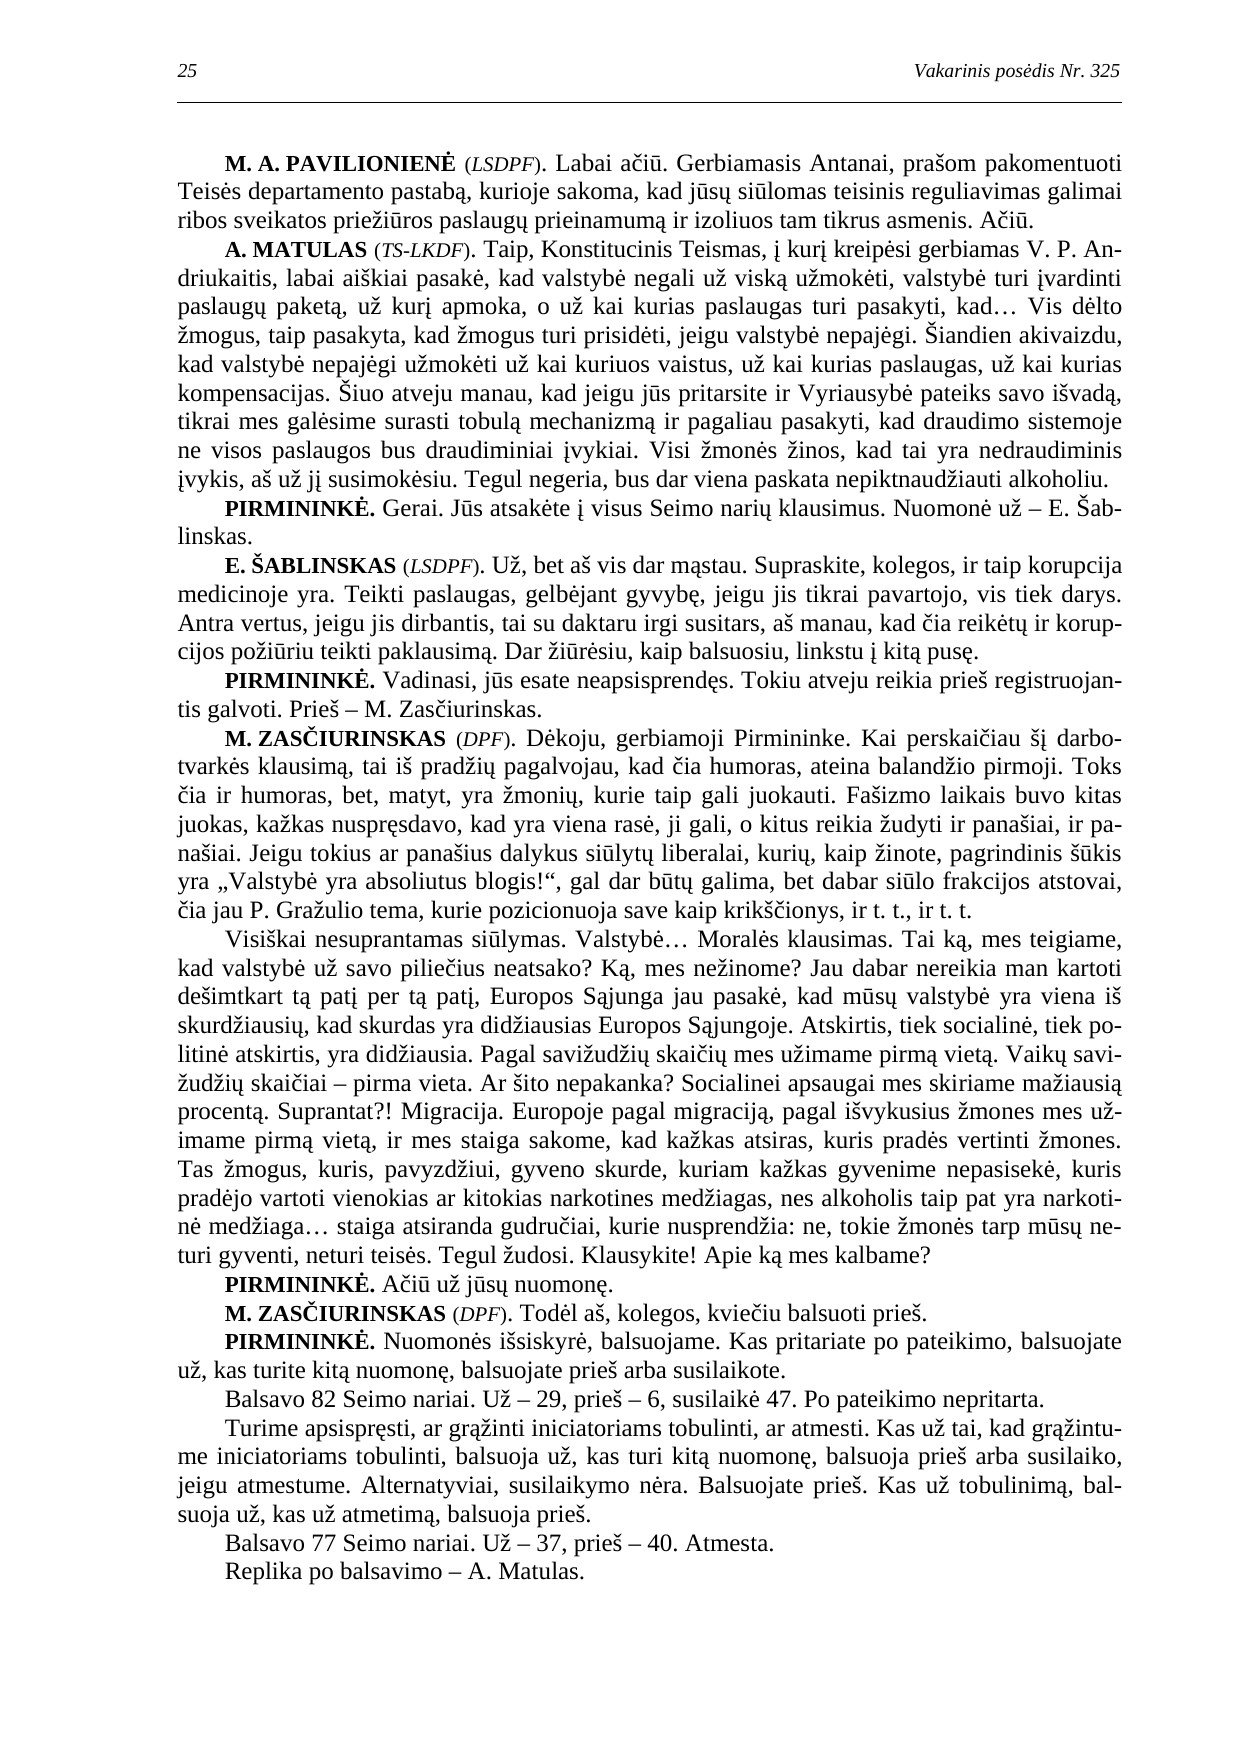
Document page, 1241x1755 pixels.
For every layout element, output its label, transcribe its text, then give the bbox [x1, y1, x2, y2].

text PIRMININKĖ. Ge­rai. Jūs at­sa­kė­te į vi­sus Sei­mo na­rių klau­si­mus. Nuo­mo­nė už – E. Šab­lins­kas. [177, 493, 1122, 550]
text M. A. PAVILIONIENĖ (LSDPF). La­bai ačiū. Ger­bia­ma­sis An­ta­nai, pra­šom pa­ko­men­tuo­ti Tei­sės de­par­ta­men­to pa­sta­bą, ku­rio­je sa­ko­ma, kad jū­sų siū­lo­mas tei­si­nis re­gu­lia­vi­mas ga­li­mai ri­bos svei­ka­tos prie­žiū­ros pa­slau­gų pri­ei­na­mu­mą ir izo­liuos tam tik­rus as­me­nis. Ačiū. [177, 148, 1122, 234]
text M. ZASČIURINSKAS (DPF). To­dėl aš, ko­le­gos, kvie­čiu bal­suo­ti prieš. [177, 1298, 1122, 1326]
text PIRMININKĖ. Nuo­mo­nės iš­si­sky­rė, bal­suo­ja­me. Kas pri­ta­ria­te po pa­tei­ki­mo, bal­suo­ja­te už, kas tu­ri­te ki­tą nuo­mo­nę, bal­suo­ja­te prieš ar­ba su­si­lai­ko­te. [177, 1326, 1122, 1384]
text PIRMININKĖ. Va­di­na­si, jūs esa­te neap­si­spren­dęs. To­kiu at­ve­ju rei­kia prieš re­gist­ruo­jan­tis gal­vo­ti. Prieš – M. Zas­čiu­rins­kas. [177, 665, 1122, 723]
text Bal­sa­vo 82 Sei­mo na­riai. Už – 29, prieš – 6, su­si­lai­kė 47. Po pa­tei­ki­mo ne­pri­tar­ta. [177, 1384, 1122, 1413]
text Tu­ri­me ap­si­spręs­ti, ar grą­žin­ti ini­cia­to­riams to­bu­lin­ti, ar at­mes­ti. Kas už tai, kad grą­žin­tu­me ini­cia­to­riams to­bu­lin­ti, bal­suo­ja už, kas tu­ri ki­tą nuo­mo­nę, bal­suo­ja prieš ar­ba su­si­lai­ko, jei­gu at­mes­tu­me. Al­ter­na­ty­viai, su­si­lai­ky­mo nė­ra. Bal­suo­ja­te prieš. Kas už to­bu­li­ni­mą, bal­suo­ja už, kas už at­me­ti­mą, bal­suo­ja prieš. [177, 1413, 1122, 1528]
text Re­pli­ka po bal­sa­vi­mo – A. Ma­tu­las. [177, 1556, 1122, 1585]
text PIRMININKĖ. Ačiū už jū­sų nuo­mo­nę. [177, 1269, 1122, 1298]
text M. ZASČIURINSKAS (DPF). Dė­ko­ju, ger­bia­mo­ji Pir­mi­nin­ke. Kai per­skai­čiau šį dar­bo­tvarkės klau­si­mą, tai iš pra­džių pa­gal­vo­jau, kad čia hu­mo­ras, at­ei­na ba­lan­džio pir­mo­ji. Toks čia ir hu­mo­ras, bet, ma­tyt, yra žmo­nių, ku­rie taip ga­li juo­kau­ti. Fa­šiz­mo lai­kais bu­vo ki­tas juo­kas, kaž­kas nu­spręs­da­vo, kad yra vie­na ra­sė, ji ga­li, o ki­tus rei­kia žu­dy­ti ir pa­na­šiai, ir pa­na­šiai. Jei­gu to­kius ar pa­na­šius da­ly­kus siū­ly­tų li­be­ra­lai, ku­rių, kaip ži­no­te, pa­grin­di­nis šū­kis yra „Vals­ty­bė yra ab­so­liu­tus blo­gis!“, gal dar bū­tų ga­li­ma, bet da­bar siū­lo frak­ci­jos at­sto­vai, čia jau P. Gra­žu­lio te­ma, ku­rie po­zi­cio­nuo­ja sa­ve kaip krikš­čio­nys, ir t. t., ir t. t. [177, 723, 1122, 924]
text E. ŠABLINSKAS (LSDPF). Už, bet aš vis dar mąs­tau. Su­pras­ki­te, ko­le­gos, ir taip ko­rup­ci­ja me­di­ci­no­je yra. Teik­ti pa­slau­gas, gel­bė­jant gy­vy­bę, jei­gu jis tik­rai pa­var­to­jo, vis tiek da­rys. An­tra ver­tus, jei­gu jis dir­ban­tis, tai su dak­ta­ru ir­gi su­si­tars, aš ma­nau, kad čia rei­kė­tų ir ko­rup­ci­jos po­žiū­riu teik­ti pa­klau­si­mą. Dar žiū­rė­siu, kaip bal­suo­siu, links­tu į ki­tą pu­sę. [177, 550, 1122, 665]
text A. MATULAS (TS-LKDF). Taip, Kon­sti­tu­ci­nis Teis­mas, į ku­rį krei­pė­si ger­bia­mas V. P. An­­driu­kai­tis, la­bai aiš­kiai pa­sa­kė, kad vals­ty­bė ne­ga­li už vis­ką už­mo­kė­ti, vals­ty­bė tu­ri įvar­din­ti pa­slau­gų pa­ke­tą, už ku­rį ap­mo­ka, o už kai ku­rias pa­slau­gas tu­ri pa­sa­ky­ti, kad… Vis dėl­to žmo­gus, taip pa­sa­ky­ta, kad žmo­gus tu­ri pri­si­dė­ti, jei­gu vals­ty­bė ne­pa­jė­gi. Šian­dien aki­vaiz­du, kad vals­ty­bė ne­pa­jė­gi už­mo­kė­ti už kai ku­riuos vais­tus, už kai ku­rias pa­slau­gas, už kai ku­rias kom­pen­sa­ci­jas. Šiuo at­ve­ju ma­nau, kad jei­gu jūs pri­tar­si­te ir Vy­riau­sy­bė pa­teiks sa­vo iš­va­dą, tik­rai mes ga­lė­si­me su­ras­ti to­bu­lą me­cha­niz­mą ir pa­ga­liau pa­sa­ky­ti, kad drau­di­mo sis­te­mo­je ne vi­sos pa­slau­gos bus drau­di­mi­niai įvy­kiai. Vi­si žmo­nės ži­nos, kad tai yra ne­drau­di­mi­nis įvy­kis, aš už jį su­si­mo­kė­siu. Te­gul ne­ge­ria, bus dar vie­na pa­ska­ta ne­pik­tnau­džiau­ti al­ko­ho­liu. [177, 234, 1122, 493]
text Vi­siš­kai ne­su­pran­ta­mas siū­ly­mas. Vals­ty­bė… Mo­ra­lės klau­si­mas. Tai ką, mes tei­gia­me, kad vals­ty­bė už sa­vo pi­lie­čius ne­at­sa­ko? Ką, mes ne­ži­no­me? Jau da­bar ne­rei­kia man kar­to­ti de­šimt­kart tą pa­tį per tą pa­tį, Eu­ro­pos Są­jun­ga jau pa­sa­kė, kad mū­sų vals­ty­bė yra vie­na iš skur­džiau­sių, kad skur­das yra di­džiau­sias Eu­ro­pos Są­jun­go­je. At­skir­tis, tiek so­cia­li­nė, tiek po­li­ti­nė at­skir­tis, yra di­džiau­sia. Pa­gal sa­vi­žu­džių skai­čių mes už­ima­me pir­mą vie­tą. Vai­kų sa­vi­žu­džių skai­čiai – pir­ma vie­ta. Ar ši­to ne­pa­kan­ka? So­cia­li­nei ap­sau­gai mes ski­ria­me ma­žiau­sią pro­cen­tą. Su­pran­tat?! Mig­ra­ci­ja. Eu­ro­po­je pa­gal mig­ra­ci­ją, pa­gal iš­vy­ku­sius žmo­nes mes už­ima­me pir­mą vie­tą, ir mes stai­ga sa­ko­me, kad kaž­kas at­si­ras, ku­ris pra­dės ver­tin­ti žmo­nes. Tas žmo­gus, ku­ris, pa­vyz­džiui, gy­ve­no skur­de, ku­riam kaž­kas gy­ve­ni­me ne­pa­si­se­kė, ku­ris pra­dė­jo var­to­ti vie­no­kias ar ki­to­kias nar­ko­ti­nes me­džia­gas, nes al­ko­ho­lis taip pat yra nar­ko­ti­nė me­džia­ga… stai­ga at­si­ran­da gud­ru­čiai, ku­rie nu­spren­džia: ne, to­kie žmo­nės tarp mū­sų ne­tu­ri gy­ven­ti, ne­tu­ri tei­sės. Te­gul žu­do­si. Klau­sy­ki­te! Apie ką mes kal­ba­me? [177, 924, 1122, 1269]
text Bal­sa­vo 77 Sei­mo na­riai. Už – 37, prieš – 40. At­mes­ta. [177, 1528, 1122, 1556]
